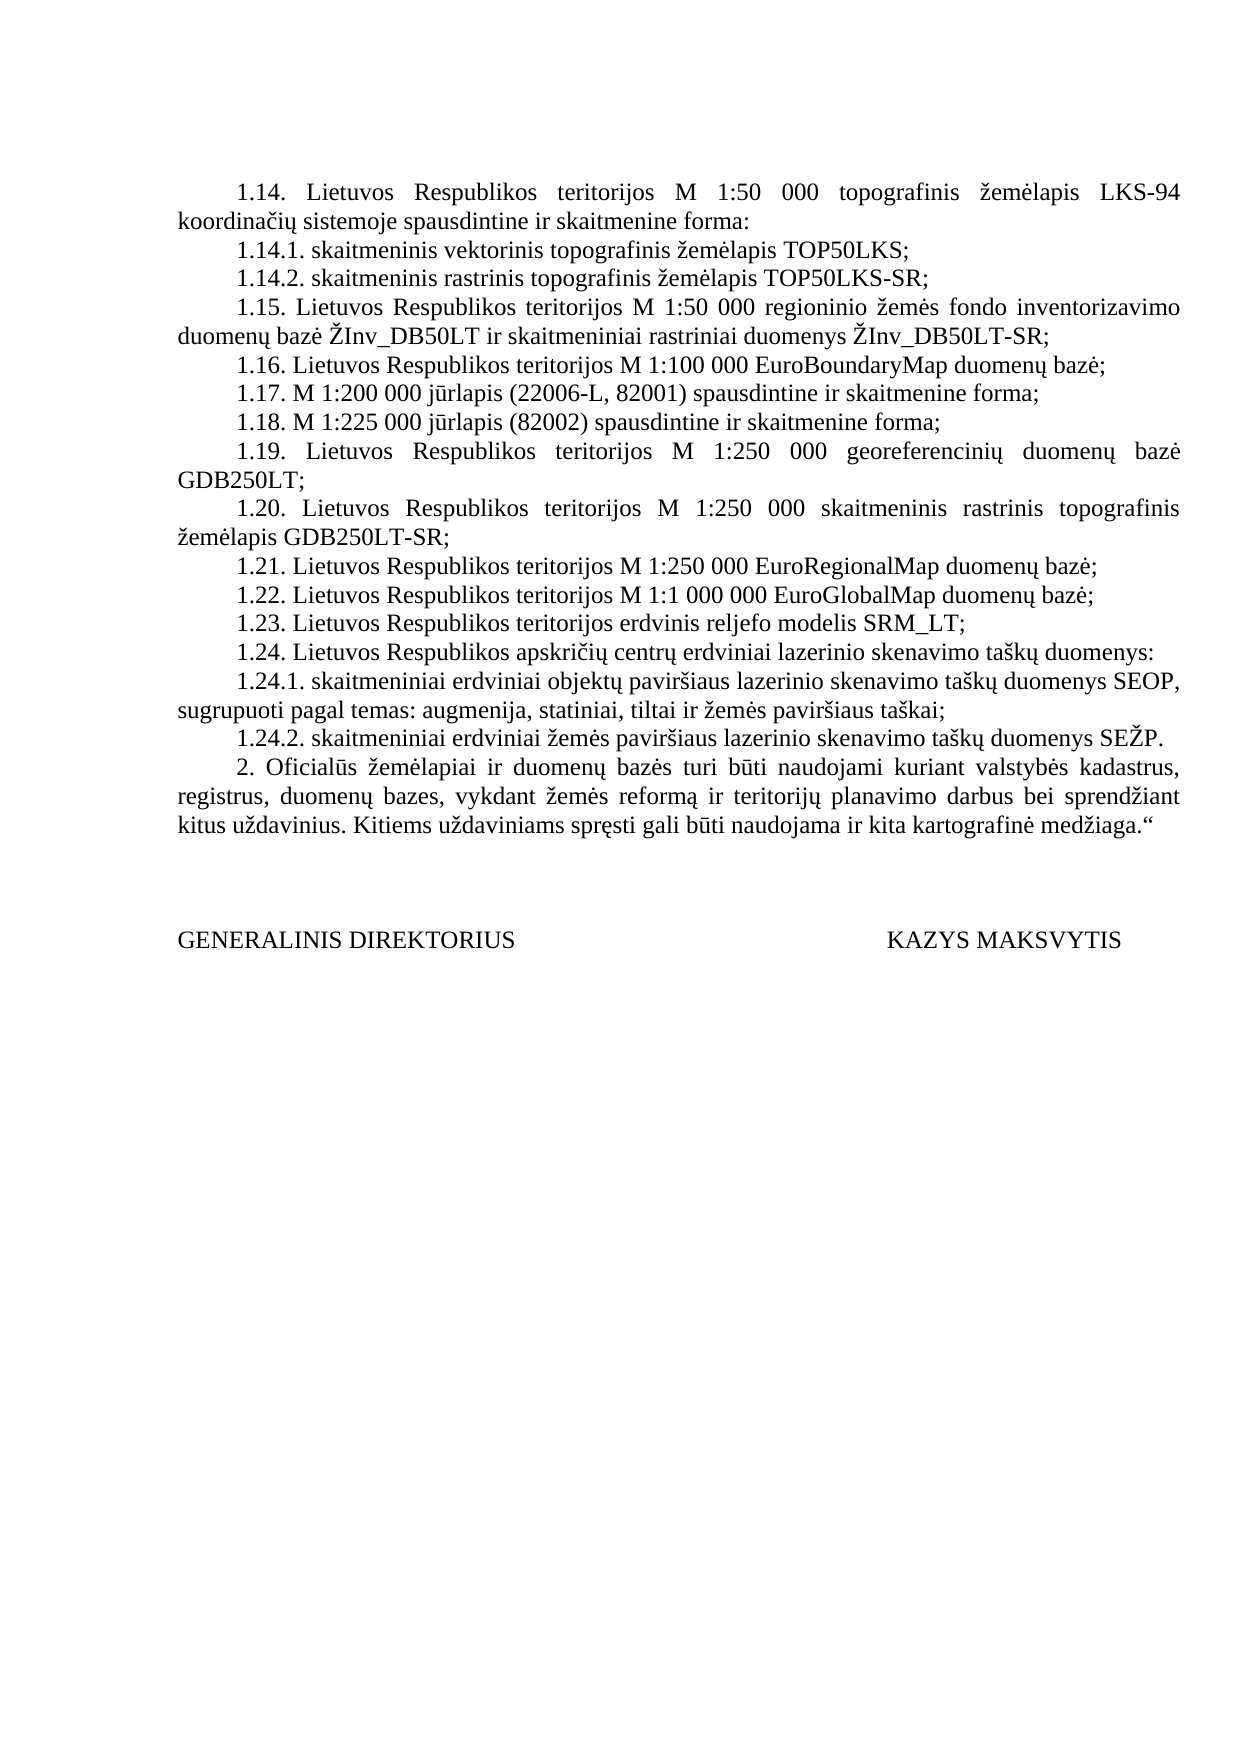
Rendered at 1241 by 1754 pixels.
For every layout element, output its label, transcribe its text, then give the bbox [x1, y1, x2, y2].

text 1.17. M 1:200 000 jūrlapis (22006-L, 82001) spausdintine ir skaitmenine forma; [177, 378, 1181, 407]
text 1.20. Lietuvos Respublikos teritorijos M 1:250 000 skaitmeninis rastrinis topografinis žemėlapis GDB250LT-SR; [177, 493, 1181, 551]
text 1.23. Lietuvos Respublikos teritorijos erdvinis reljefo modelis SRM_LT; [177, 608, 1181, 637]
text 2. Oficialūs žemėlapiai ir duomenų bazės turi būti naudojami kuriant valstybės kadastrus, registrus, duomenų bazes, vykdant žemės reformą ir teritorijų planavimo darbus bei sprendžiant kitus uždavinius. Kitiems uždaviniams spręsti gali būti naudojama ir kita kartografinė medžiaga.“ [177, 752, 1181, 838]
text GENERALINIS DIREKTORIUS KAZYS MAKSVYTIS [177, 925, 1181, 953]
text 1.22. Lietuvos Respublikos teritorijos M 1:1 000 000 EuroGlobalMap duomenų bazė; [177, 580, 1181, 608]
text 1.15. Lietuvos Respublikos teritorijos M 1:50 000 regioninio žemės fondo inventorizavimo duomenų bazė ŽInv_DB50LT ir skaitmeniniai rastriniai duomenys ŽInv_DB50LT-SR; [177, 292, 1181, 350]
text 1.14. Lietuvos Respublikos teritorijos M 1:50 000 topografinis žemėlapis LKS-94 koordinačių sistemoje spausdintine ir skaitmenine forma: [177, 177, 1181, 235]
text 1.24. Lietuvos Respublikos apskričių centrų erdviniai lazerinio skenavimo taškų duomenys: [177, 637, 1181, 666]
text 1.24.2. skaitmeniniai erdviniai žemės paviršiaus lazerinio skenavimo taškų duomenys SEŽP. [177, 723, 1181, 752]
text 1.14.2. skaitmeninis rastrinis topografinis žemėlapis TOP50LKS-SR; [177, 263, 1181, 292]
text 1.21. Lietuvos Respublikos teritorijos M 1:250 000 EuroRegionalMap duomenų bazė; [177, 551, 1181, 580]
text 1.18. M 1:225 000 jūrlapis (82002) spausdintine ir skaitmenine forma; [177, 407, 1181, 436]
text 1.14.1. skaitmeninis vektorinis topografinis žemėlapis TOP50LKS; [177, 235, 1181, 263]
text 1.16. Lietuvos Respublikos teritorijos M 1:100 000 EuroBoundaryMap duomenų bazė; [177, 350, 1181, 378]
text 1.24.1. skaitmeniniai erdviniai objektų paviršiaus lazerinio skenavimo taškų duomenys SEOP, sugrupuoti pagal temas: augmenija, statiniai, tiltai ir žemės paviršiaus taškai; [177, 666, 1181, 723]
text 1.19. Lietuvos Respublikos teritorijos M 1:250 000 georeferencinių duomenų bazė GDB250LT; [177, 436, 1181, 493]
